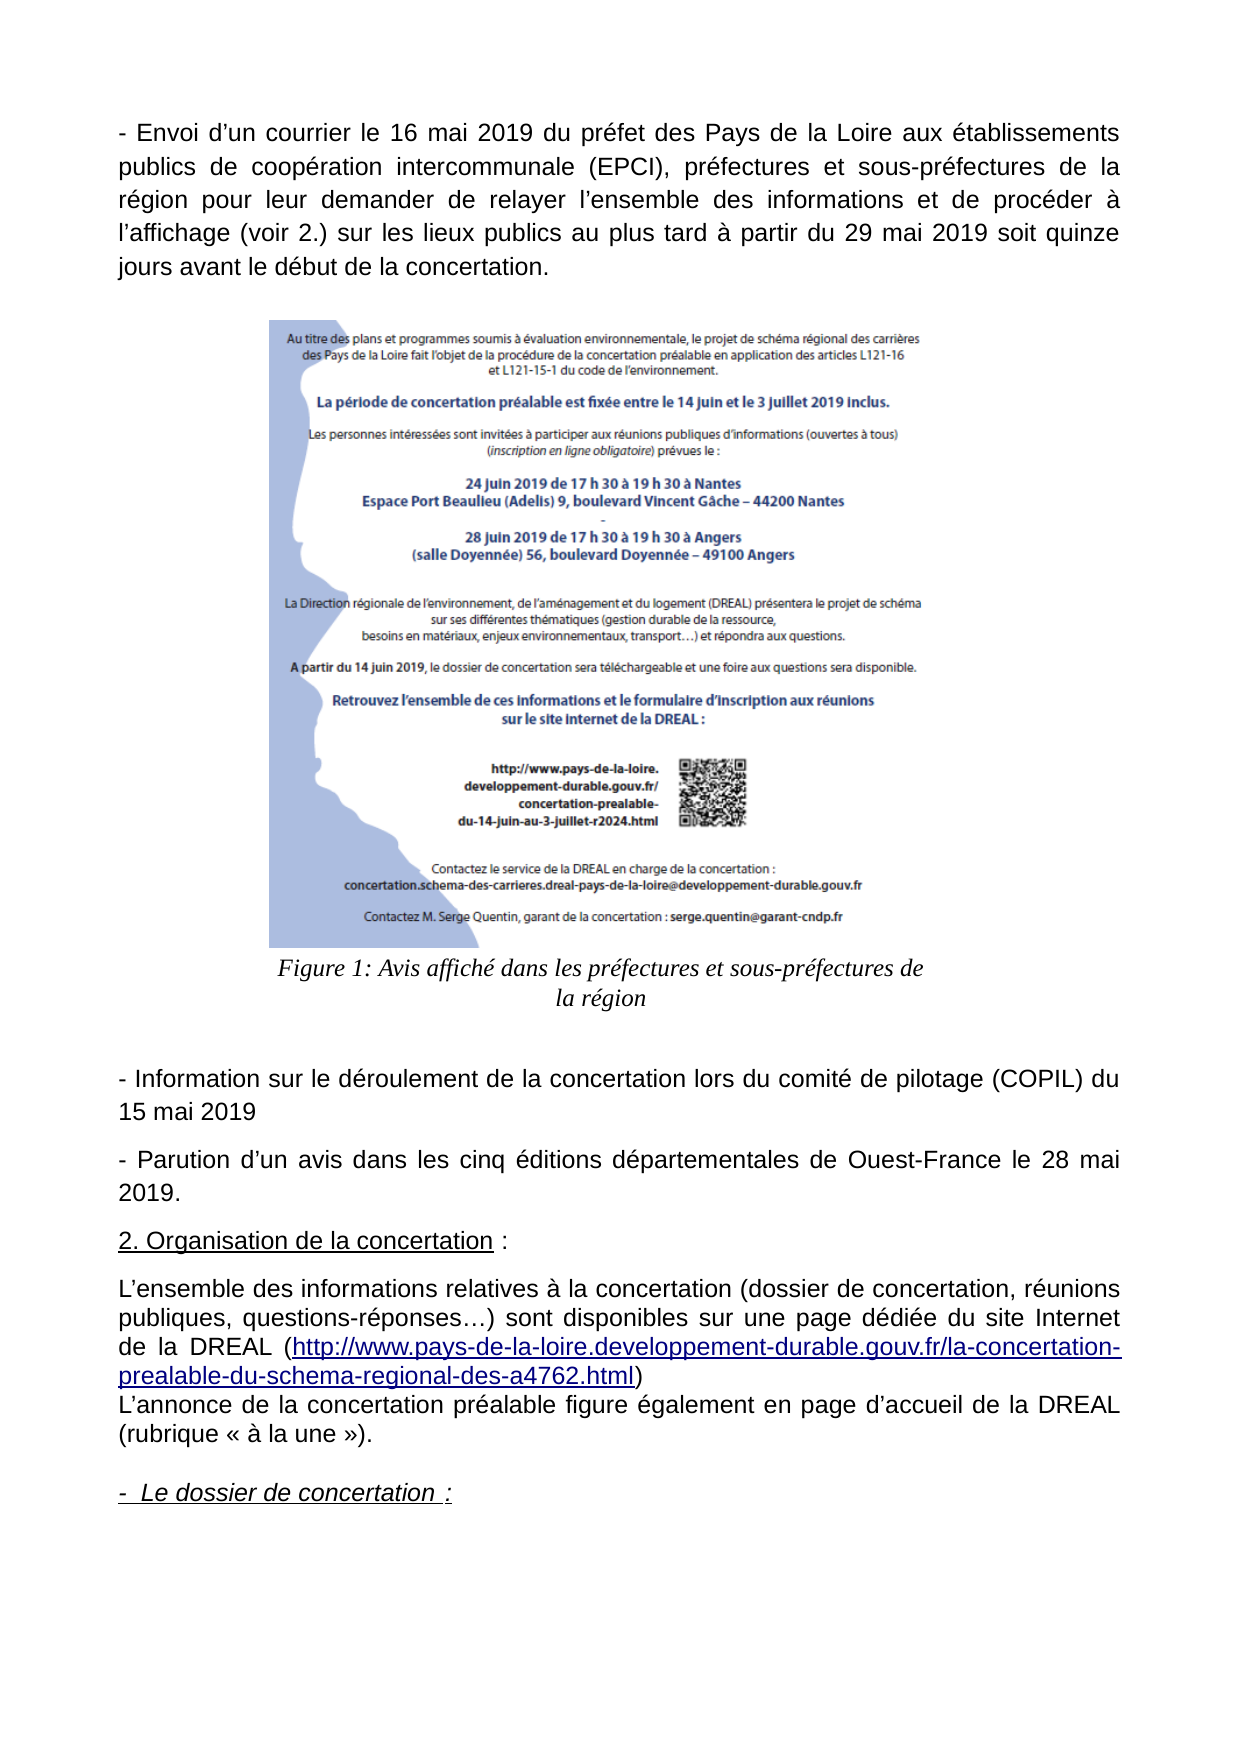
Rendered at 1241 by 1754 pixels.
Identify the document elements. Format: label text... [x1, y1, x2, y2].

picture [269, 320, 935, 948]
text - Le dossier de concertation : [118, 1477, 1122, 1507]
text - Envoi d’un courrier le 16 mai 2019 du préfet des Pays de la Loire aux établissements publics de coopération intercommunale (EPCI), préfectures et sous-préfectures de la région pour leur demander de relayer l’ensemble des informations et de procéder à l’affichage (voir 2.) sur les lieux publics au plus tard à partir du 29 mai 2019 soit quinze jours avant le début de la concertation. [118, 118, 1122, 281]
text L’annonce de la concertation préalable figure également en page d’accueil de la DREAL (rubrique « à la une »). [118, 1390, 1122, 1448]
text Figure 1: Avis affiché dans les préfectures et sous-préfectures de la région [269, 948, 935, 1011]
